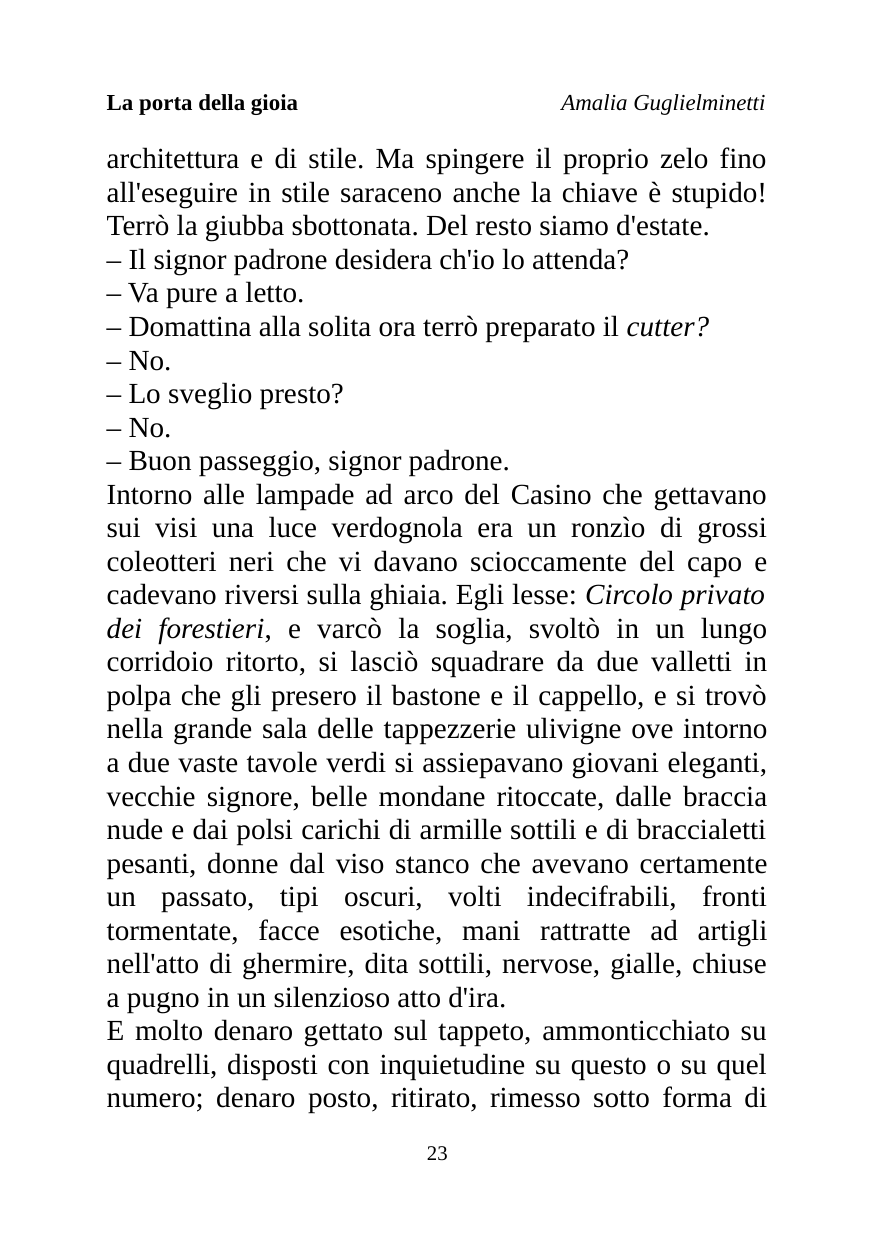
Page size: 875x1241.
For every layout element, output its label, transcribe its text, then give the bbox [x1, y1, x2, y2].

text E molto denaro gettato sul tappeto, ammonticchiato su quadrelli, disposti con inquietudine su questo o su quel numero; denaro posto, ritirato, rimesso sotto forma di [106, 1013, 768, 1114]
text – Lo sveglio presto? [106, 376, 768, 410]
text – Il signor padrone desidera ch'io lo attenda? [106, 242, 768, 276]
text – No. [106, 410, 768, 443]
text – Va pure a letto. [106, 276, 768, 309]
text Intorno alle lampade ad arco del Casino che gettavano sui visi una luce verdognola era un ronzìo di grossi coleotteri neri che vi davano scioccamente del capo e cadevano riversi sulla ghiaia. Egli lesse: Circolo privato dei forestieri, e varcò la soglia, svoltò in un lungo corridoio ritorto, si lasciò squadrare da due valletti in polpa che gli presero il bastone e il cappello, e si trovò nella grande sala delle tappezzerie ulivigne ove intorno a due vaste tavole verdi si assiepavano giovani eleganti, vecchie signore, belle mondane ritoccate, dalle braccia nude e dai polsi carichi di armille sottili e di braccialetti pesanti, donne dal viso stanco che avevano certamente un passato, tipi oscuri, volti indecifrabili, fronti tormentate, facce esotiche, mani rattratte ad artigli nell'atto di ghermire, dita sottili, nervose, gialle, chiuse a pugno in un silenzioso atto d'ira. [106, 477, 768, 1013]
text – Domattina alla solita ora terrò preparato il cutter? [106, 309, 768, 343]
text – No. [106, 343, 768, 376]
text architettura e di stile. Ma spingere il proprio zelo fino all'eseguire in stile saraceno anche la chiave è stupido! Terrò la giubba sbottonata. Del resto siamo d'estate. [106, 141, 768, 242]
text – Buon passeggio, signor padrone. [106, 443, 768, 477]
